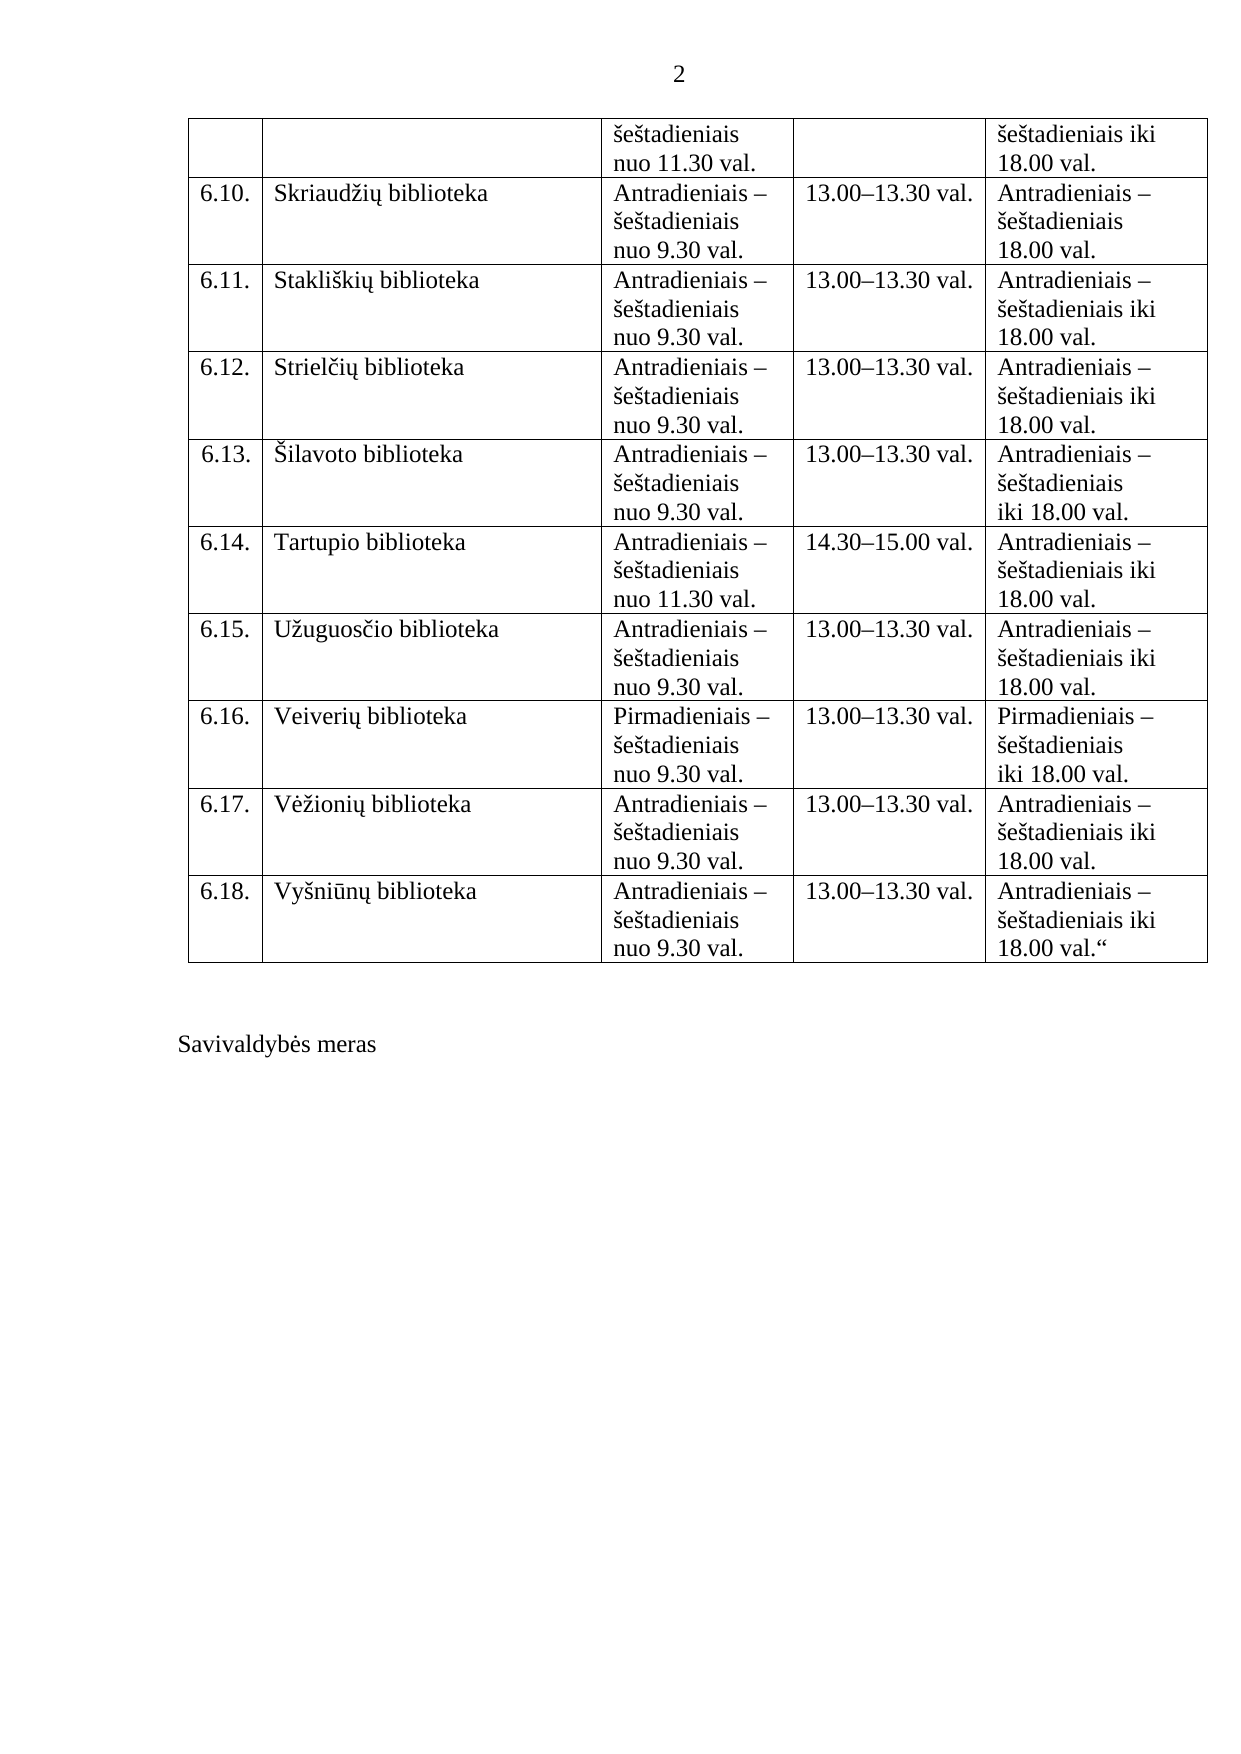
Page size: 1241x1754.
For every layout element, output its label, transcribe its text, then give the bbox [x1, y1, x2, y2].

table_cell Antradieniais – šeštadieniais iki 18.00 val. [986, 352, 1207, 438]
table_cell 13.00–13.30 val. [794, 265, 985, 351]
table_cell 6.18. [189, 876, 262, 962]
table_cell šeštadieniais iki 18.00 val. [986, 119, 1207, 177]
table_cell 6.12. [189, 352, 262, 438]
table_cell Antradieniais – šeštadieniais nuo 9.30 val. [602, 265, 793, 351]
table_cell Pirmadieniais – šeštadieniais iki 18.00 val. [986, 701, 1207, 788]
table_cell 6.15. [189, 614, 262, 700]
table_cell 6.16. [189, 701, 262, 788]
table_cell Antradieniais – šeštadieniais iki 18.00 val. [986, 614, 1207, 700]
table_cell [189, 119, 262, 177]
table_cell Pirmadieniais –šeštadieniais nuo 9.30 val. [602, 701, 793, 788]
table_cell 13.00–13.30 val. [794, 440, 985, 526]
table_cell Antradieniais – šeštadieniais nuo 9.30 val. [602, 178, 793, 264]
table_cell Antradieniais – šeštadieniais nuo 9.30 val. [602, 440, 793, 526]
table_cell Veiverių biblioteka [263, 701, 601, 788]
table_cell Antradieniais – šeštadieniais iki 18.00 val. [986, 265, 1207, 351]
table_cell 13.00–13.30 val. [794, 876, 985, 962]
table_cell Tartupio biblioteka [263, 527, 601, 613]
table_cell Antradieniais – šeštadieniais 18.00 val. [986, 178, 1207, 264]
table_cell [263, 119, 601, 177]
table_cell 6.10. [189, 178, 262, 264]
table_cell Antradieniais – šeštadieniais nuo 9.30 val. [602, 352, 793, 438]
table_cell Stakliškių biblioteka [263, 265, 601, 351]
table_cell Antradieniais – šeštadieniais iki 18.00 val. [986, 440, 1207, 526]
table_cell Užuguosčio biblioteka [263, 614, 601, 700]
table_cell 13.00–13.30 val. [794, 352, 985, 438]
table_cell 6.17. [189, 789, 262, 875]
table_cell Antradieniais – šeštadieniais iki 18.00 val. [986, 789, 1207, 875]
table_cell Strielčių biblioteka [263, 352, 601, 438]
table_cell 6.13. [189, 440, 262, 526]
table_cell Antradieniais – šeštadieniais nuo 9.30 val. [602, 876, 793, 962]
table_cell Antradieniais – šeštadieniais nuo 9.30 val. [602, 614, 793, 700]
table_cell Antradieniais – šeštadieniais nuo 11.30 val. [602, 527, 793, 613]
table_cell Šilavoto biblioteka [263, 440, 601, 526]
table_cell 13.00–13.30 val. [794, 178, 985, 264]
table_cell Vyšniūnų biblioteka [263, 876, 601, 962]
table_cell šeštadieniais nuo 11.30 val. [602, 119, 793, 177]
table_cell [794, 119, 985, 177]
table_cell Skriaudžių biblioteka [263, 178, 601, 264]
table_cell Vėžionių biblioteka [263, 789, 601, 875]
table_cell 13.00–13.30 val. [794, 701, 985, 788]
table_cell Antradieniais – šeštadieniais iki 18.00 val.“ [986, 876, 1207, 962]
table_cell 13.00–13.30 val. [794, 789, 985, 875]
table_cell 6.14. [189, 527, 262, 613]
table_cell 13.00–13.30 val. [794, 614, 985, 700]
text Savivaldybės meras [177, 1029, 1181, 1058]
table_cell Antradieniais – šeštadieniais iki 18.00 val. [986, 527, 1207, 613]
table_cell Antradieniais – šeštadieniais nuo 9.30 val. [602, 789, 793, 875]
table_cell 6.11. [189, 265, 262, 351]
table_cell 14.30–15.00 val. [794, 527, 985, 613]
